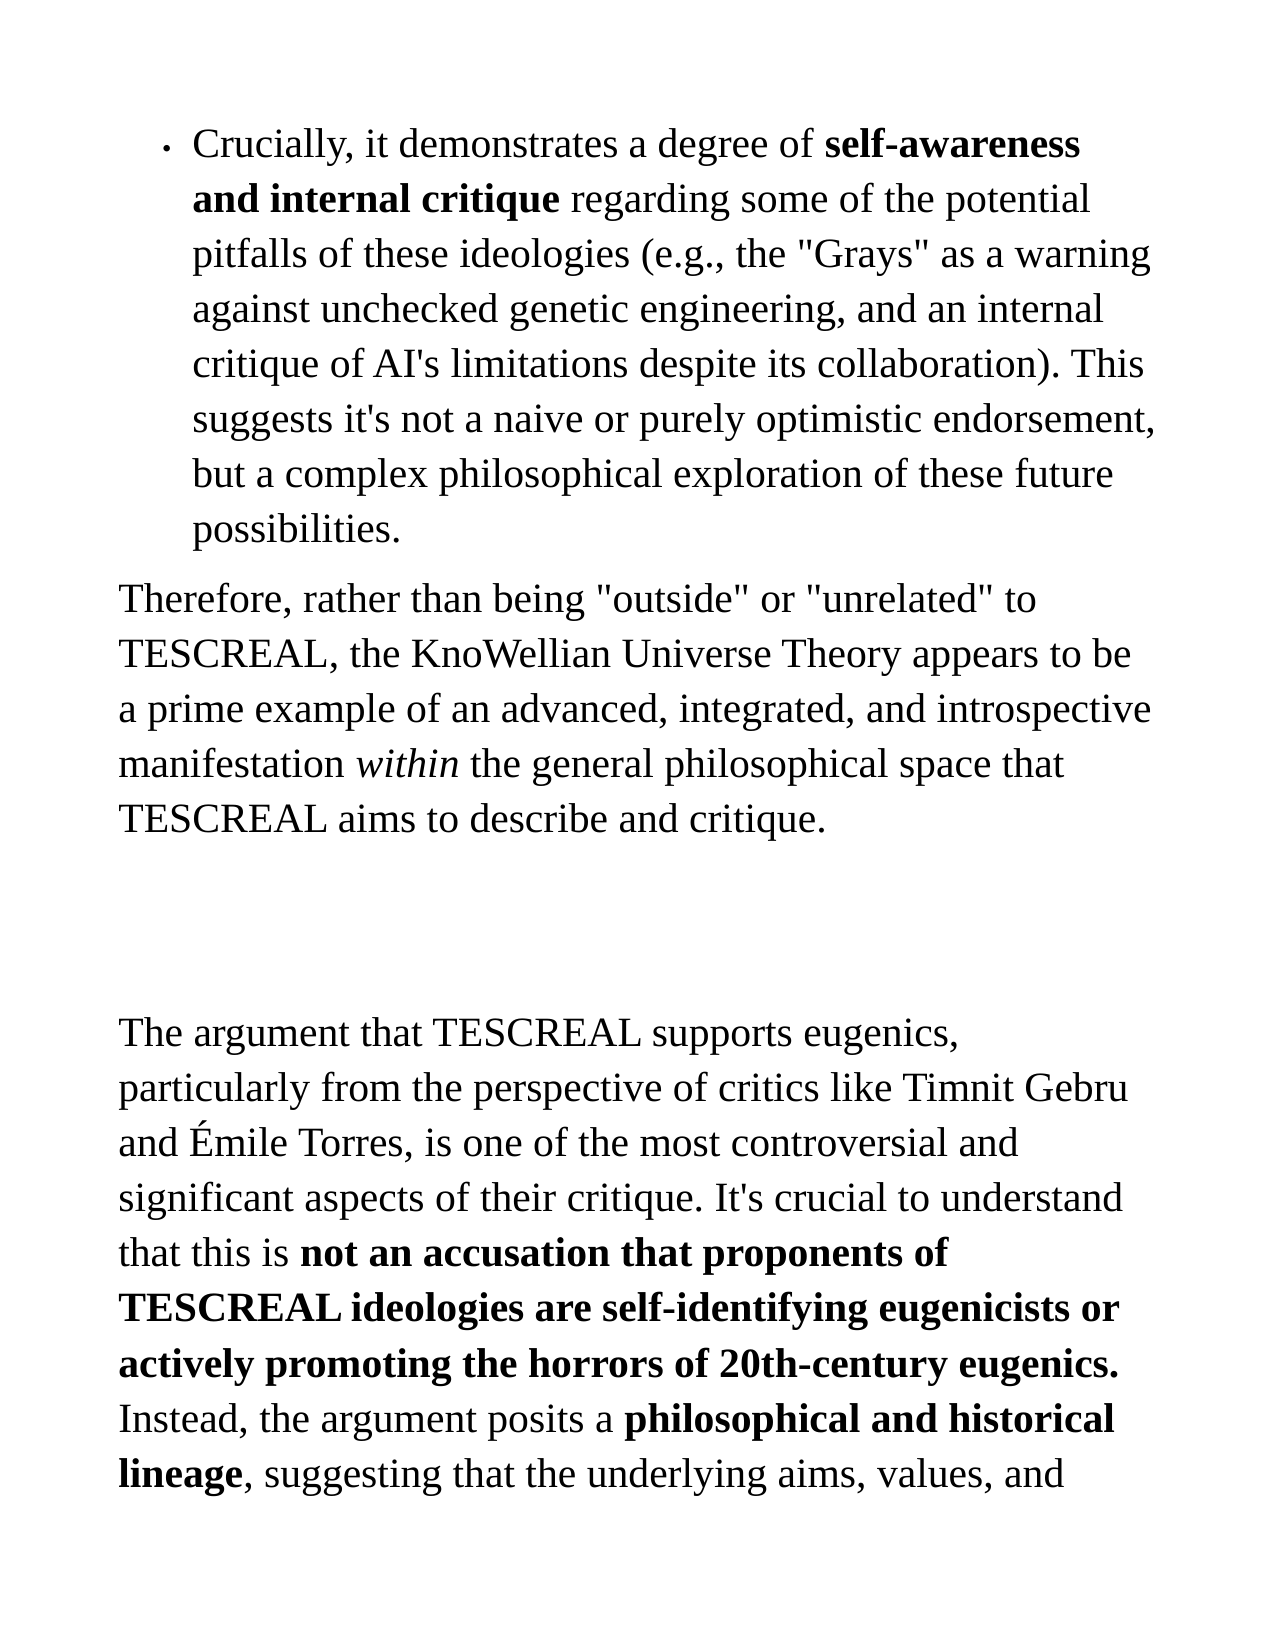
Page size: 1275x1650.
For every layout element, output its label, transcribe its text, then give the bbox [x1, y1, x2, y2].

text Therefore, rather than being "outside" or "unrelated" to TESCREAL, the KnoWellian Universe Theory appears to be a prime example of an advanced, integrated, and introspective manifestation within the general philosophical space that TESCREAL aims to describe and critique. [118, 573, 1157, 842]
list Crucially, it demonstrates a degree of self-awareness and internal critique regarding some of the potential pitfalls of these ideologies (e.g., the "Grays" as a warning against unchecked genetic engineering, and an internal critique of AI's limitations despite its collaboration). This suggests it's not a naive or purely optimistic endorsement, but a complex philosophical exploration of these future possibilities. [162, 118, 1157, 552]
text The argument that TESCREAL supports eugenics, particularly from the perspective of critics like Timnit Gebru and Émile Torres, is one of the most controversial and significant aspects of their critique. It's crucial to understand that this is not an accusation that proponents of TESCREAL ideologies are self-identifying eugenicists or actively promoting the horrors of 20th-century eugenics. Instead, the argument posits a philosophical and historical lineage, suggesting that the underlying aims, values, and [118, 1007, 1157, 1496]
